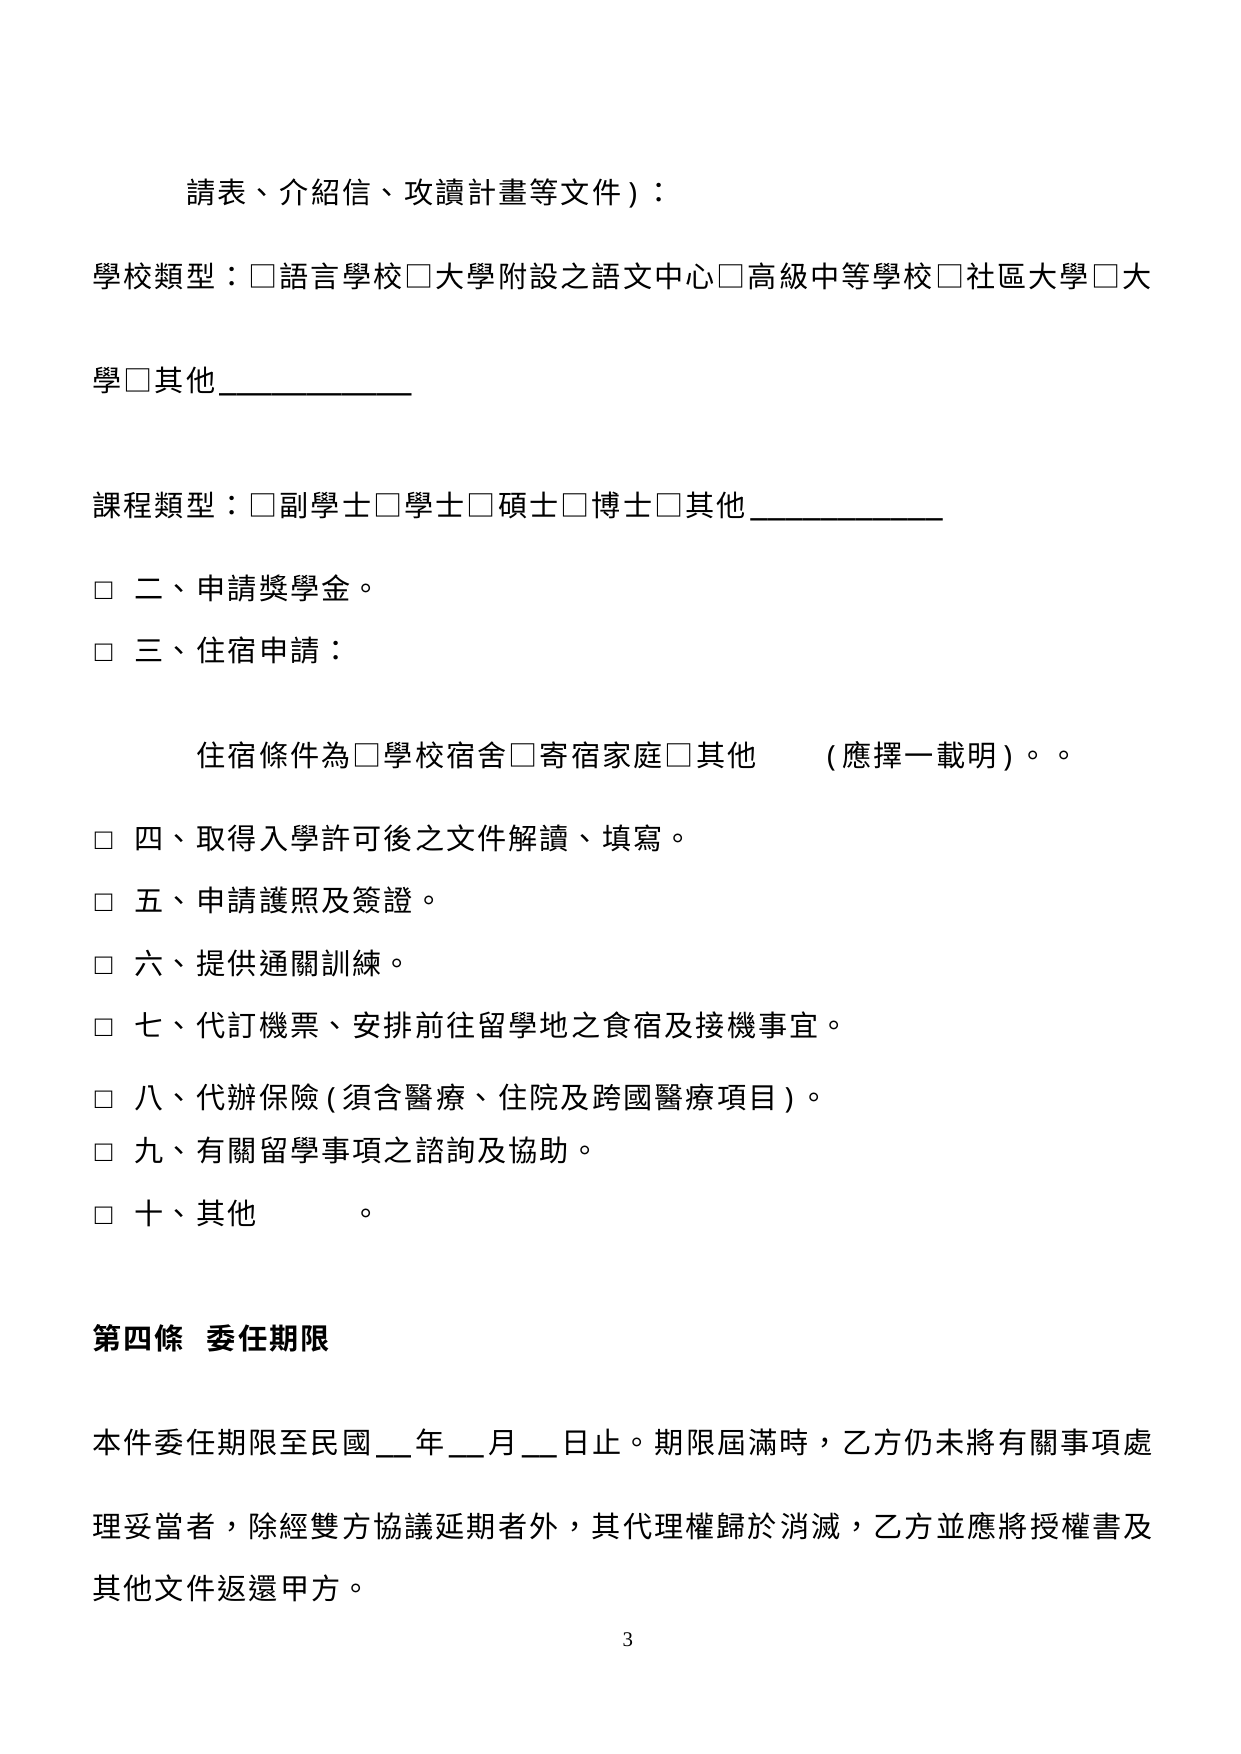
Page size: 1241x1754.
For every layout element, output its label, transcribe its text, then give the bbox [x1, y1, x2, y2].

text 請表、介紹信、攻讀計畫等文件)： [91, 108, 1164, 233]
text □ 十、其他 。 [91, 1170, 1164, 1233]
text 課程類型：□副學士□學士□碩士□博士□其他___________ [91, 420, 1164, 545]
text 住宿條件為□學校宿舍□寄宿家庭□其他 (應擇一載明)。。 [91, 670, 1164, 795]
text 學校類型：□語言學校□大學附設之語文中心□高級中等學校□社區大學□大學□其他___________ [91, 233, 1164, 420]
text 第四條 委任期限 [91, 1295, 1164, 1358]
text □ 三、住宿申請： [91, 608, 1164, 670]
text □ 六、提供通關訓練。 [91, 920, 1164, 983]
text □ 四、取得入學許可後之文件解讀、填寫。 [91, 795, 1164, 858]
text □ 二、申請獎學金。 [91, 545, 1164, 608]
text 本件委任期限至民國__年__月__日止。期限屆滿時，乙方仍未將有關事項處理妥當者，除經雙方協議延期者外，其代理權歸於消滅，乙方並應將授權書及其他文件返還甲方。 [91, 1358, 1164, 1608]
text □ 八、代辦保險(須含醫療、住院及跨國醫療項目)。 [91, 1045, 1164, 1108]
text □ 九、有關留學事項之諮詢及協助。 [91, 1108, 1164, 1170]
text □ 七、代訂機票、安排前往留學地之食宿及接機事宜。 [91, 983, 1164, 1045]
text □ 五、申請護照及簽證。 [91, 858, 1164, 920]
